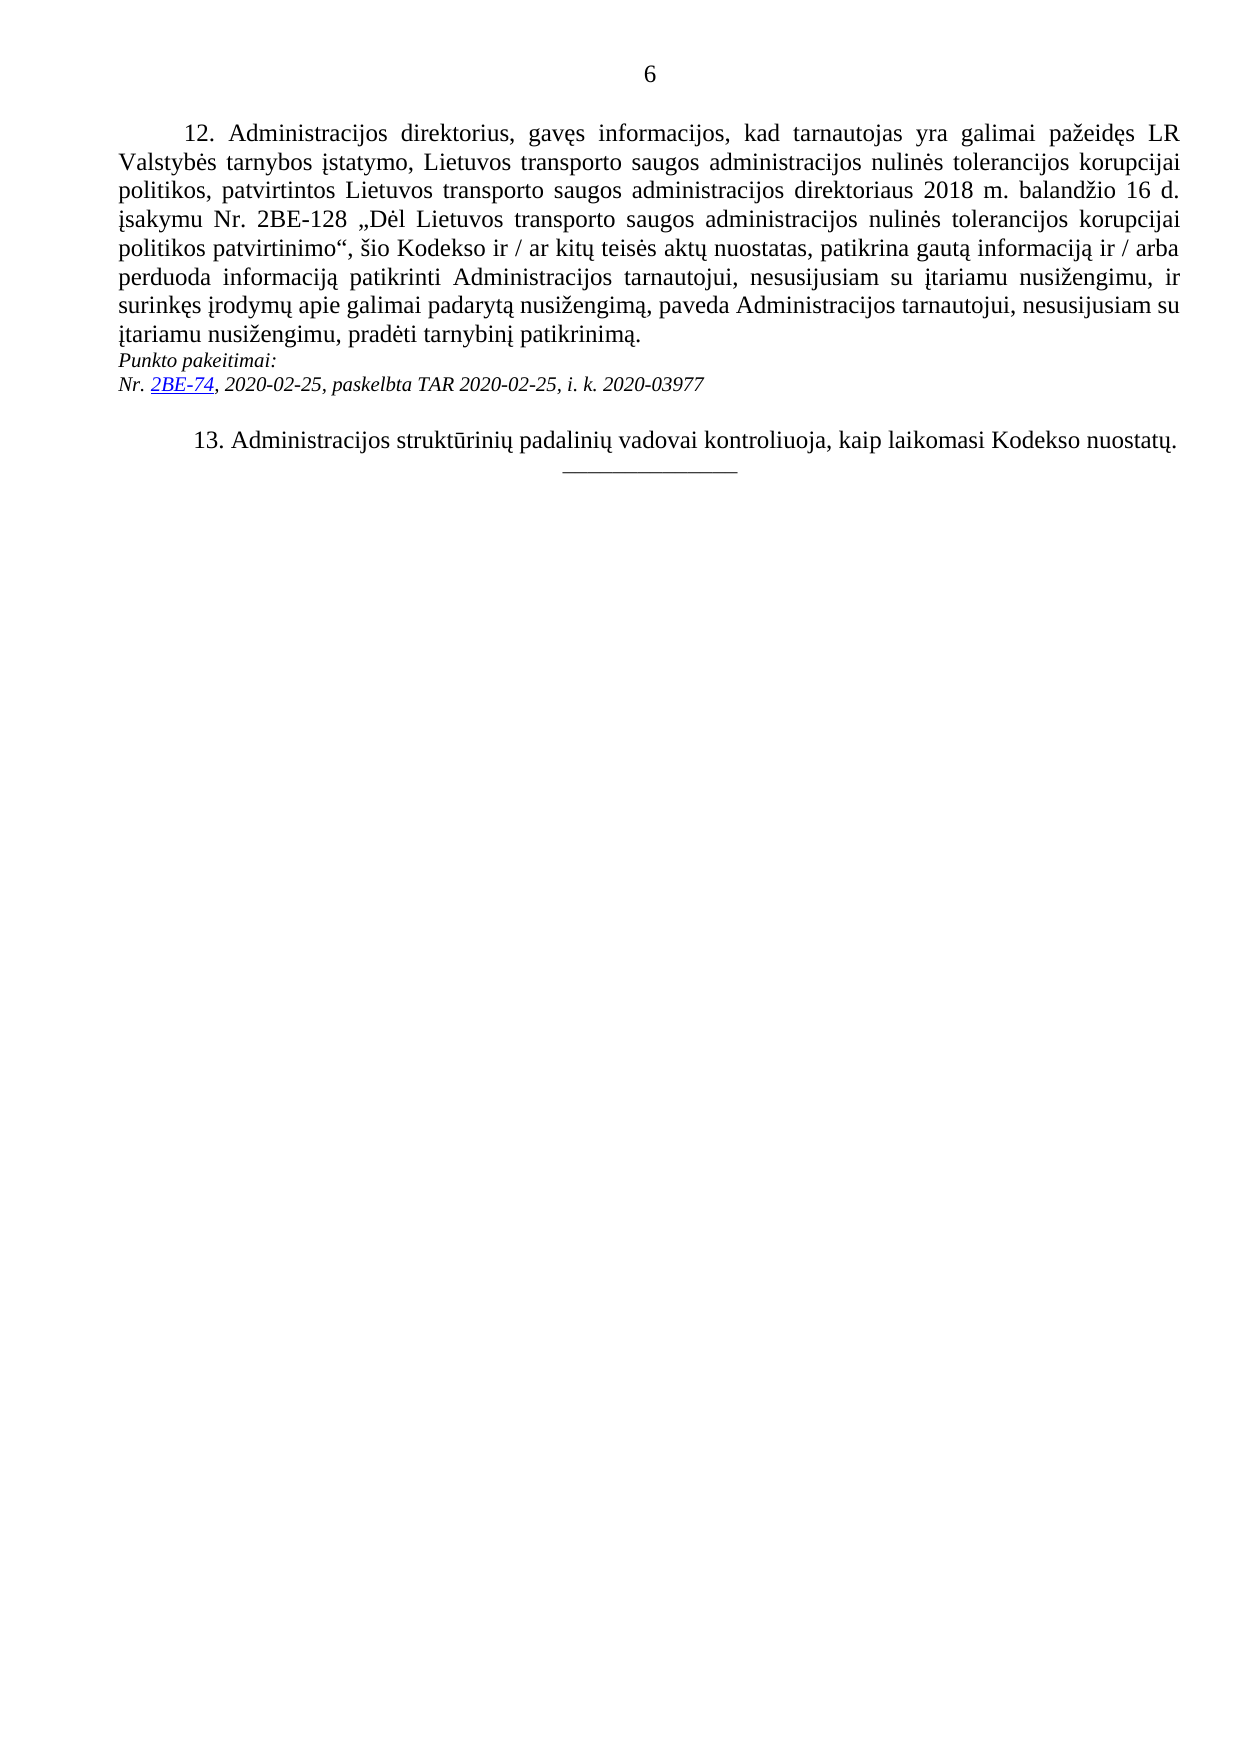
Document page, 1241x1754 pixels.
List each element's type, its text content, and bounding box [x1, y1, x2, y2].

text ______________ [118, 454, 1181, 477]
text 12. Administracijos direktorius, gavęs informacijos, kad tarnautojas yra galimai pažeidęs LR Valstybės tarnybos įstatymo, Lietuvos transporto saugos administracijos nulinės tolerancijos korupcijai politikos, patvirtintos Lietuvos transporto saugos administracijos direktoriaus 2018 m. balandžio 16 d. įsakymu Nr. 2BE-128 „Dėl Lietuvos transporto saugos administracijos nulinės tolerancijos korupcijai politikos patvirtinimo“, šio Kodekso ir / ar kitų teisės aktų nuostatas, patikrina gautą informaciją ir / arba perduoda informaciją patikrinti Administracijos tarnautojui, nesusijusiam su įtariamu nusižengimu, ir surinkęs įrodymų apie galimai padarytą nusižengimą, paveda Administracijos tarnautojui, nesusijusiam su įtariamu nusižengimu, pradėti tarnybinį patikrinimą. [118, 118, 1181, 348]
text 13. Administracijos struktūrinių padalinių vadovai kontroliuoja, kaip laikomasi Kodekso nuostatų. [118, 425, 1181, 454]
text Punkto pakeitimai: [118, 348, 1181, 372]
text Nr. 2BE-74, 2020-02-25, paskelbta TAR 2020-02-25, i. k. 2020-03977 [118, 372, 1181, 396]
